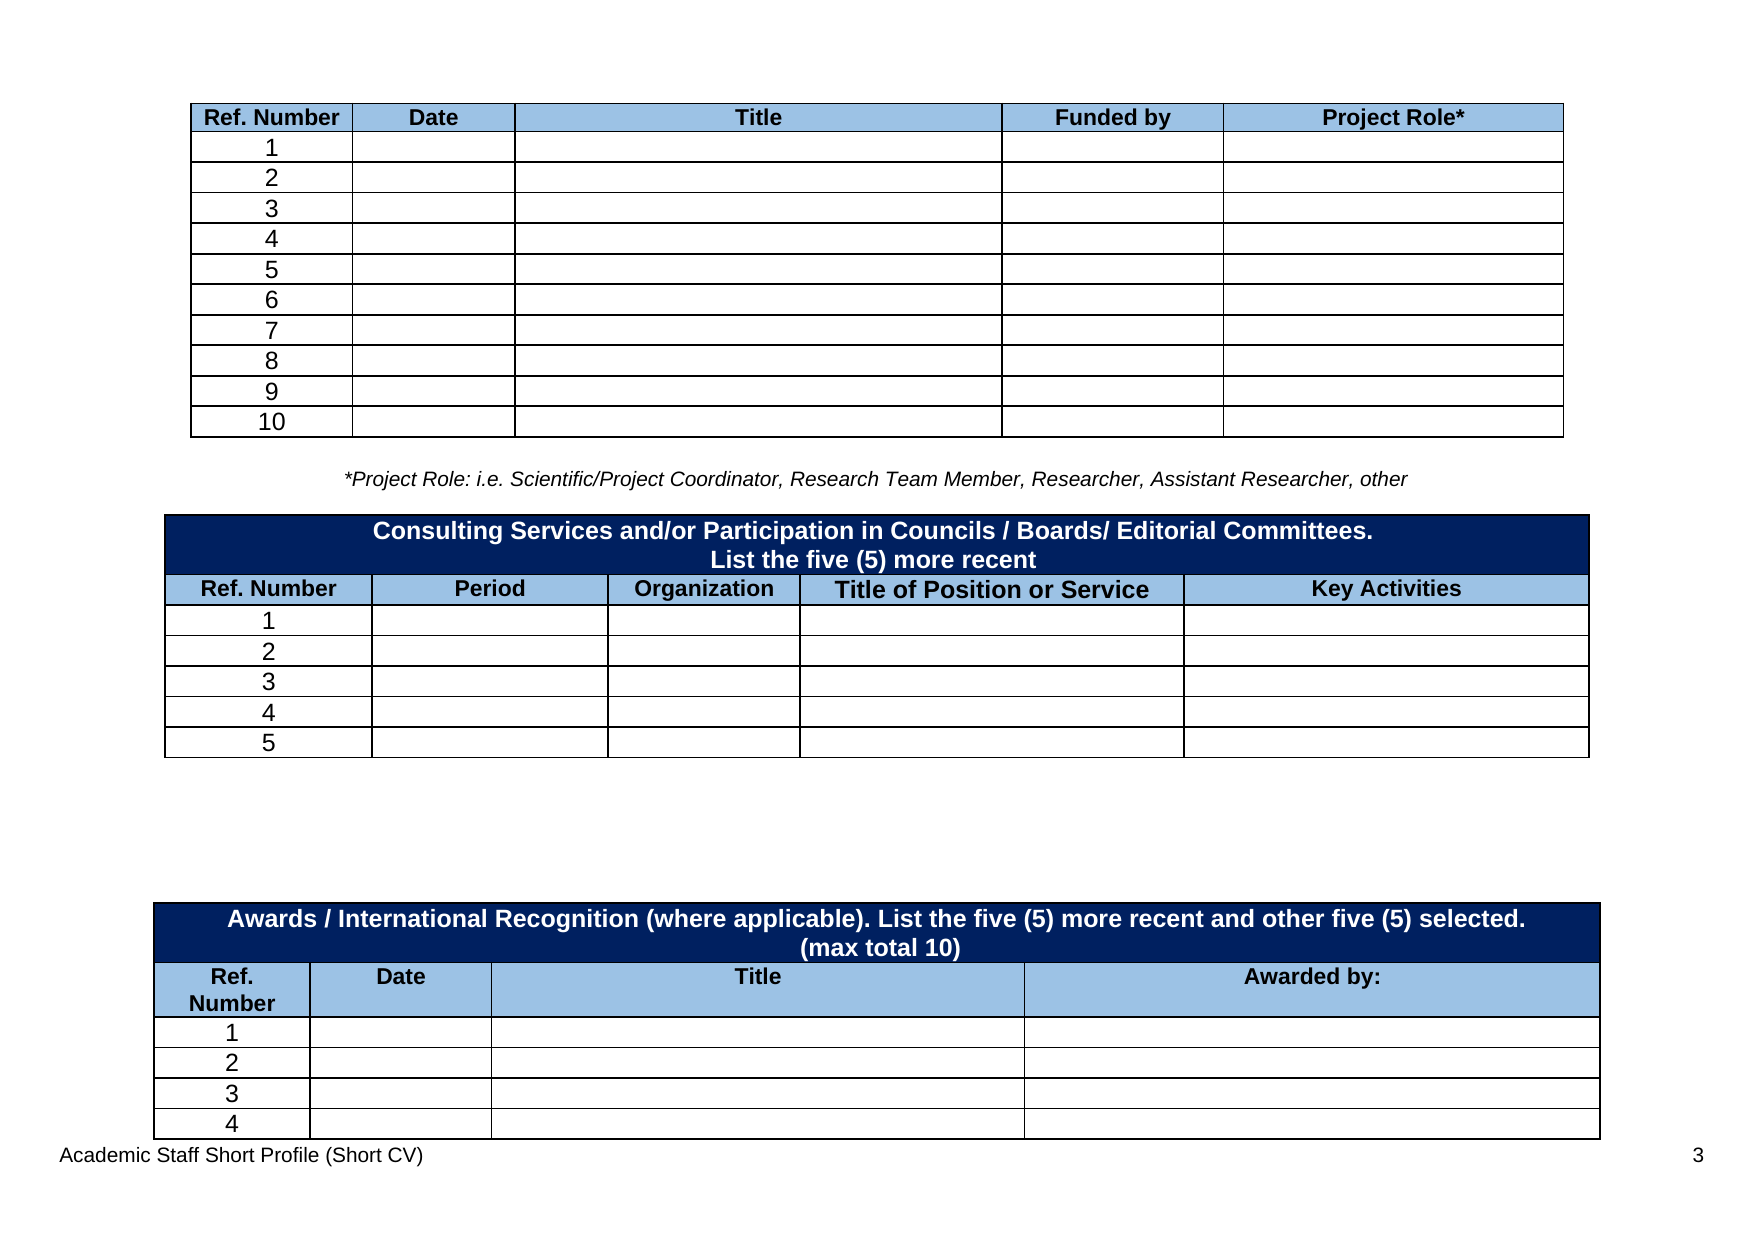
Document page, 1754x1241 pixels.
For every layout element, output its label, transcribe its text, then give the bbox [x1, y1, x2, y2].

table_cell [609, 667, 799, 696]
table_cell [1185, 667, 1588, 696]
table_cell 1 [166, 606, 371, 635]
table_cell [353, 163, 514, 192]
table_cell [1003, 316, 1223, 344]
table_cell [1003, 255, 1223, 283]
table_cell 2 [155, 1048, 309, 1077]
table_cell [373, 728, 607, 757]
table_cell [1224, 255, 1563, 283]
table_cell [373, 636, 607, 665]
table_cell [353, 377, 514, 405]
table_cell Ref. Number [192, 104, 352, 131]
table_cell [311, 1109, 491, 1138]
table_cell [516, 407, 1001, 436]
table_cell [516, 285, 1001, 314]
table_header Awards / International Recognition (where applicable). List the five (5) more recent and other five (5) selected. (max total 10) [155, 904, 1599, 962]
table_cell [1224, 163, 1563, 192]
table_cell Project Role* [1224, 104, 1563, 131]
table_cell Date [311, 963, 491, 1016]
table_cell [801, 697, 1183, 726]
table_cell [492, 1079, 1024, 1108]
table_cell [1185, 728, 1588, 757]
table_cell [1185, 697, 1588, 726]
table_cell Key Activities [1185, 575, 1588, 604]
table_cell [492, 1048, 1024, 1077]
table_cell 1 [155, 1018, 309, 1047]
table_cell [353, 193, 514, 222]
table_cell [801, 636, 1183, 665]
table_cell [516, 255, 1001, 283]
table_cell [1003, 163, 1223, 192]
table_cell [1003, 224, 1223, 253]
table_cell [516, 377, 1001, 405]
table_cell [1224, 193, 1563, 222]
table_cell 3 [166, 667, 371, 696]
table_cell [353, 346, 514, 375]
table_cell Organization [609, 575, 799, 604]
table_cell Funded by [1003, 104, 1223, 131]
table_cell [492, 1109, 1024, 1138]
table_cell [1224, 377, 1563, 405]
table_cell [1003, 193, 1223, 222]
table_cell [1003, 407, 1223, 436]
table_cell [609, 697, 799, 726]
table_cell 2 [192, 163, 352, 192]
table_cell [801, 606, 1183, 635]
table_cell Awarded by: [1025, 963, 1599, 1016]
table_cell 3 [192, 193, 352, 222]
table_cell Ref. Number [155, 963, 309, 1016]
table_cell 6 [192, 285, 352, 314]
table_cell 9 [192, 377, 352, 405]
table_cell [311, 1079, 491, 1108]
table_cell [516, 193, 1001, 222]
table_cell 8 [192, 346, 352, 375]
table_cell [1003, 377, 1223, 405]
table_cell [516, 132, 1001, 161]
table_cell 2 [166, 636, 371, 665]
table_cell [1003, 285, 1223, 314]
table_cell [1224, 224, 1563, 253]
table_header Consulting Services and/or Participation in Councils / Boards/ Editorial Committees. List the five (5) more recent [166, 516, 1588, 574]
table_cell Title [516, 104, 1001, 131]
table_cell [801, 728, 1183, 757]
table_cell [1003, 132, 1223, 161]
table_cell 1 [192, 132, 352, 161]
table_cell [609, 606, 799, 635]
table_cell Title of Position or Service [801, 575, 1183, 604]
table_cell [353, 407, 514, 436]
table_cell [492, 1018, 1024, 1047]
table_cell 7 [192, 316, 352, 344]
table_cell Ref. Number [166, 575, 371, 604]
table_cell [1224, 132, 1563, 161]
table_cell [801, 667, 1183, 696]
table_cell [311, 1018, 491, 1047]
table_cell Date [353, 104, 514, 131]
table_cell [311, 1048, 491, 1077]
table_cell 10 [192, 407, 352, 436]
table_cell [1025, 1109, 1599, 1138]
table_cell [353, 132, 514, 161]
table_cell [1185, 606, 1588, 635]
table_cell 5 [166, 728, 371, 757]
table_cell [373, 697, 607, 726]
table_cell [1025, 1048, 1599, 1077]
table_cell [353, 224, 514, 253]
table_cell [516, 163, 1001, 192]
table_cell 4 [155, 1109, 309, 1138]
table_cell [1185, 636, 1588, 665]
table_cell [353, 255, 514, 283]
table_cell 4 [166, 697, 371, 726]
table_cell [516, 346, 1001, 375]
table_cell [516, 224, 1001, 253]
table_cell 3 [155, 1079, 309, 1108]
table_cell [1224, 407, 1563, 436]
table_cell [373, 606, 607, 635]
table_cell 4 [192, 224, 352, 253]
table_cell [516, 316, 1001, 344]
table_cell [353, 285, 514, 314]
table_cell 5 [192, 255, 352, 283]
table_cell [1025, 1018, 1599, 1047]
table_cell [1003, 346, 1223, 375]
table_cell [609, 636, 799, 665]
table_cell Title [492, 963, 1024, 1016]
text *Project Role: i.e. Scientific/Project Coordinator, Research Team Member, Researcher, Assistant Researcher, other [59, 466, 1695, 490]
table_cell [1224, 316, 1563, 344]
table_cell [1224, 285, 1563, 314]
table_cell [1025, 1079, 1599, 1108]
table_cell [609, 728, 799, 757]
table_cell [353, 316, 514, 344]
table_cell [373, 667, 607, 696]
table_cell [1224, 346, 1563, 375]
table_cell Period [373, 575, 607, 604]
